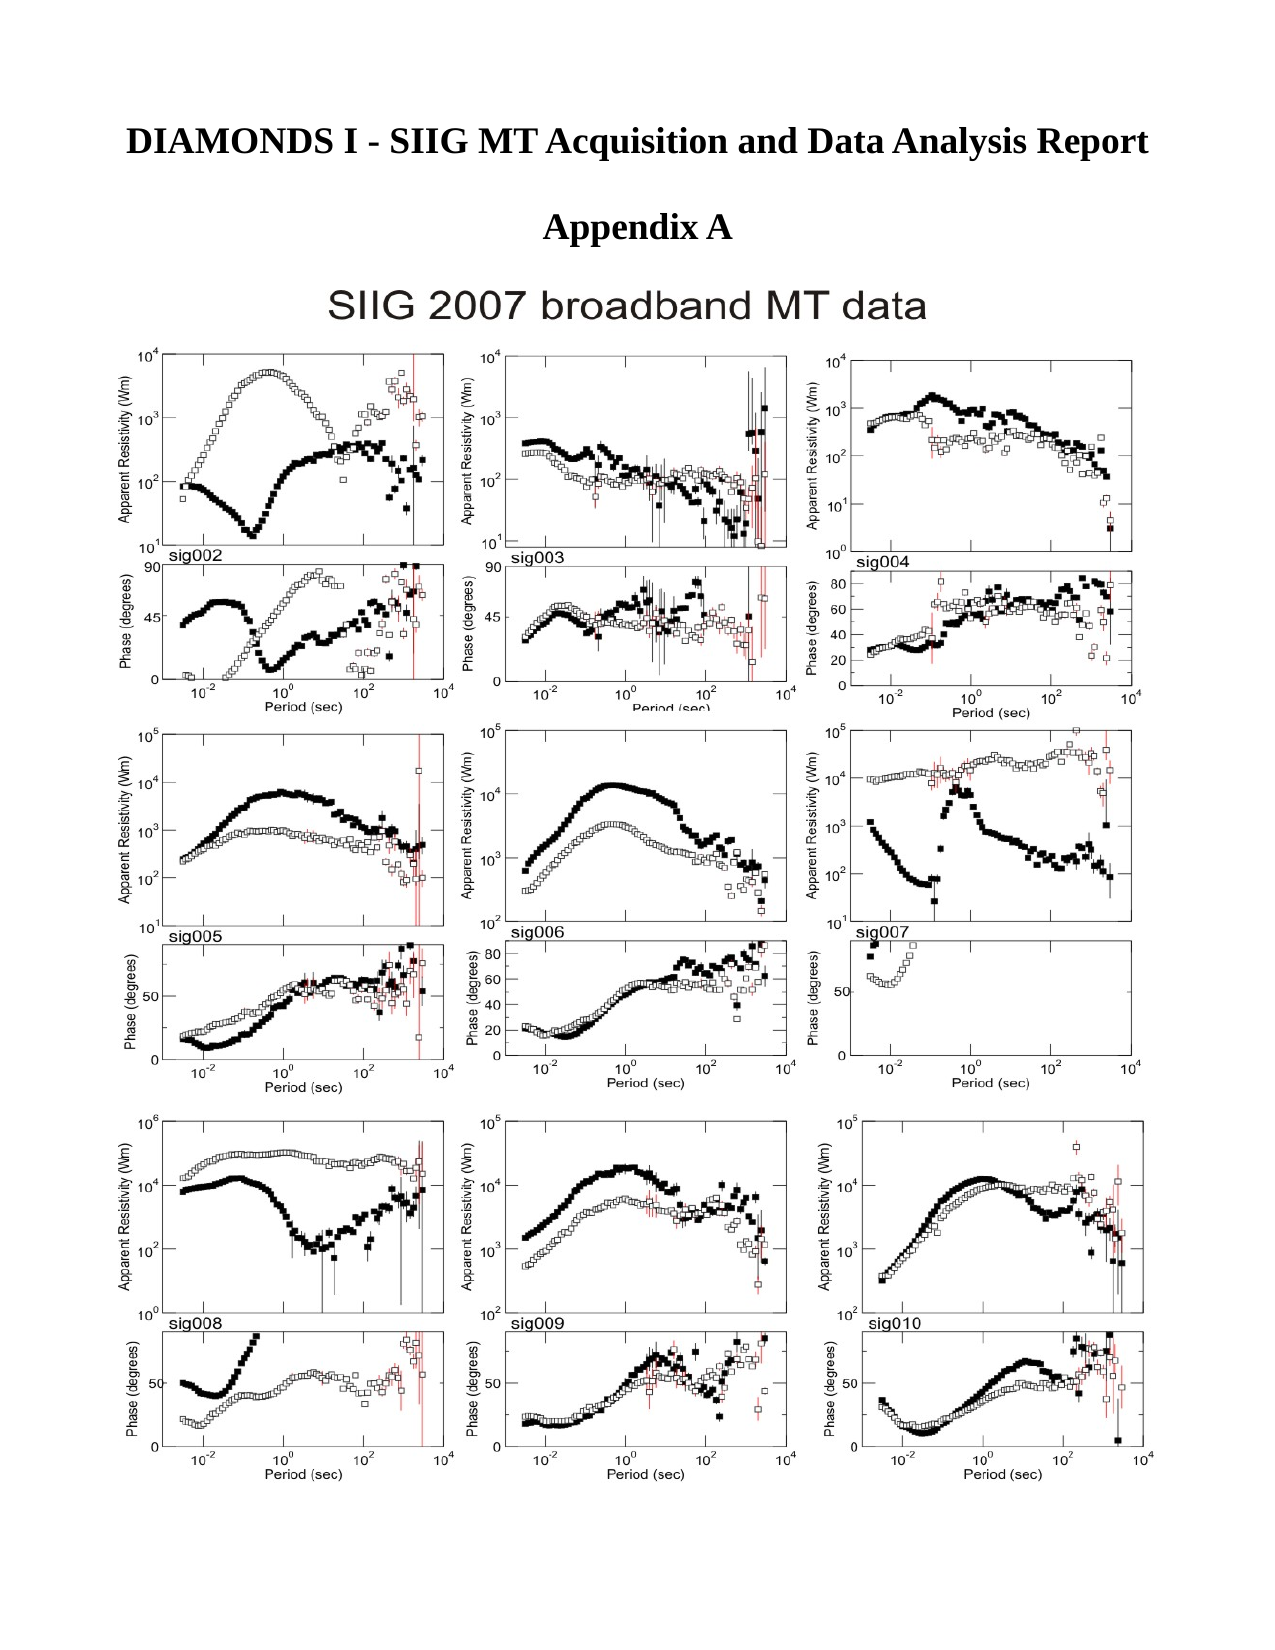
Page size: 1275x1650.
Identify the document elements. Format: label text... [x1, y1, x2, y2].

text Appendix A [118, 204, 1157, 247]
picture [118, 290, 1157, 1485]
text DIAMONDS I - SIIG MT Acquisition and Data Analysis Report [118, 118, 1157, 161]
